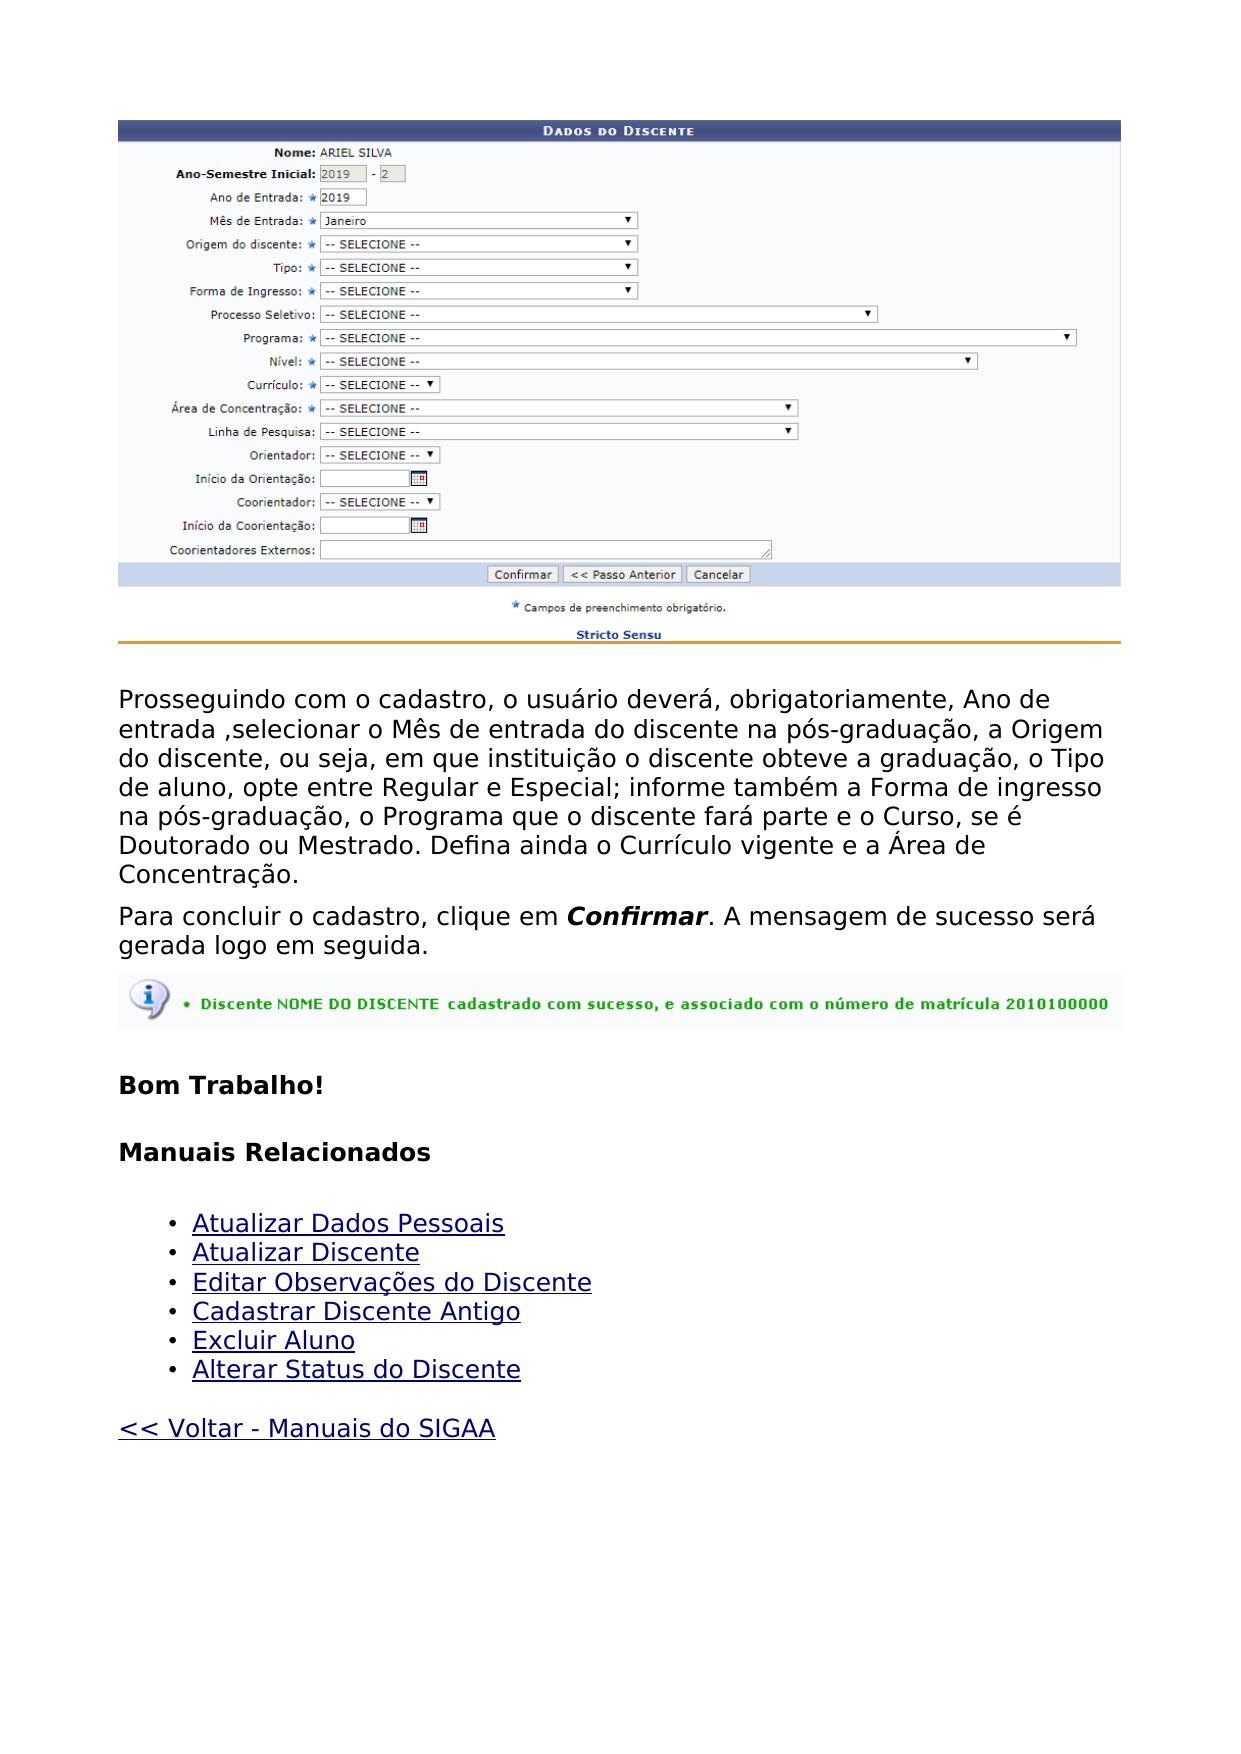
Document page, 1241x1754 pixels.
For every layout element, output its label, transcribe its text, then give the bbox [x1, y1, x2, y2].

text Prosseguindo com o cadastro, o usuário deverá, obrigatoriamente, Ano de entrada ,selecionar o Mês de entrada do discente na pós-graduação, a Origem do discente, ou seja, em que instituição o discente obteve a graduação, o Tipo de aluno, opte entre Regular e Especial; informe também a Forma de ingresso na pós-graduação, o Programa que o discente fará parte e o Curso, se é Doutorado ou Mestrado. Defina ainda o Currículo vigente e a Área de Concentração. [118, 686, 1122, 890]
text Para concluir o cadastro, clique em Confirmar. A mensagem de sucesso será gerada logo em seguida. [118, 902, 1122, 961]
list Excluir Aluno [177, 1326, 1122, 1355]
picture [118, 118, 1123, 644]
text Bom Trabalho! [118, 1072, 1122, 1101]
list Cadastrar Discente Antigo [177, 1297, 1122, 1326]
list Editar Observações do Discente [177, 1268, 1122, 1297]
picture [118, 973, 1123, 1030]
list Alterar Status do Discente [177, 1355, 1122, 1384]
list Atualizar Dados Pessoais [177, 1209, 1122, 1238]
text << Voltar - Manuais do SIGAA [118, 1414, 1122, 1443]
subtitle Manuais Relacionados [118, 1138, 1122, 1167]
list Atualizar Discente [177, 1238, 1122, 1268]
